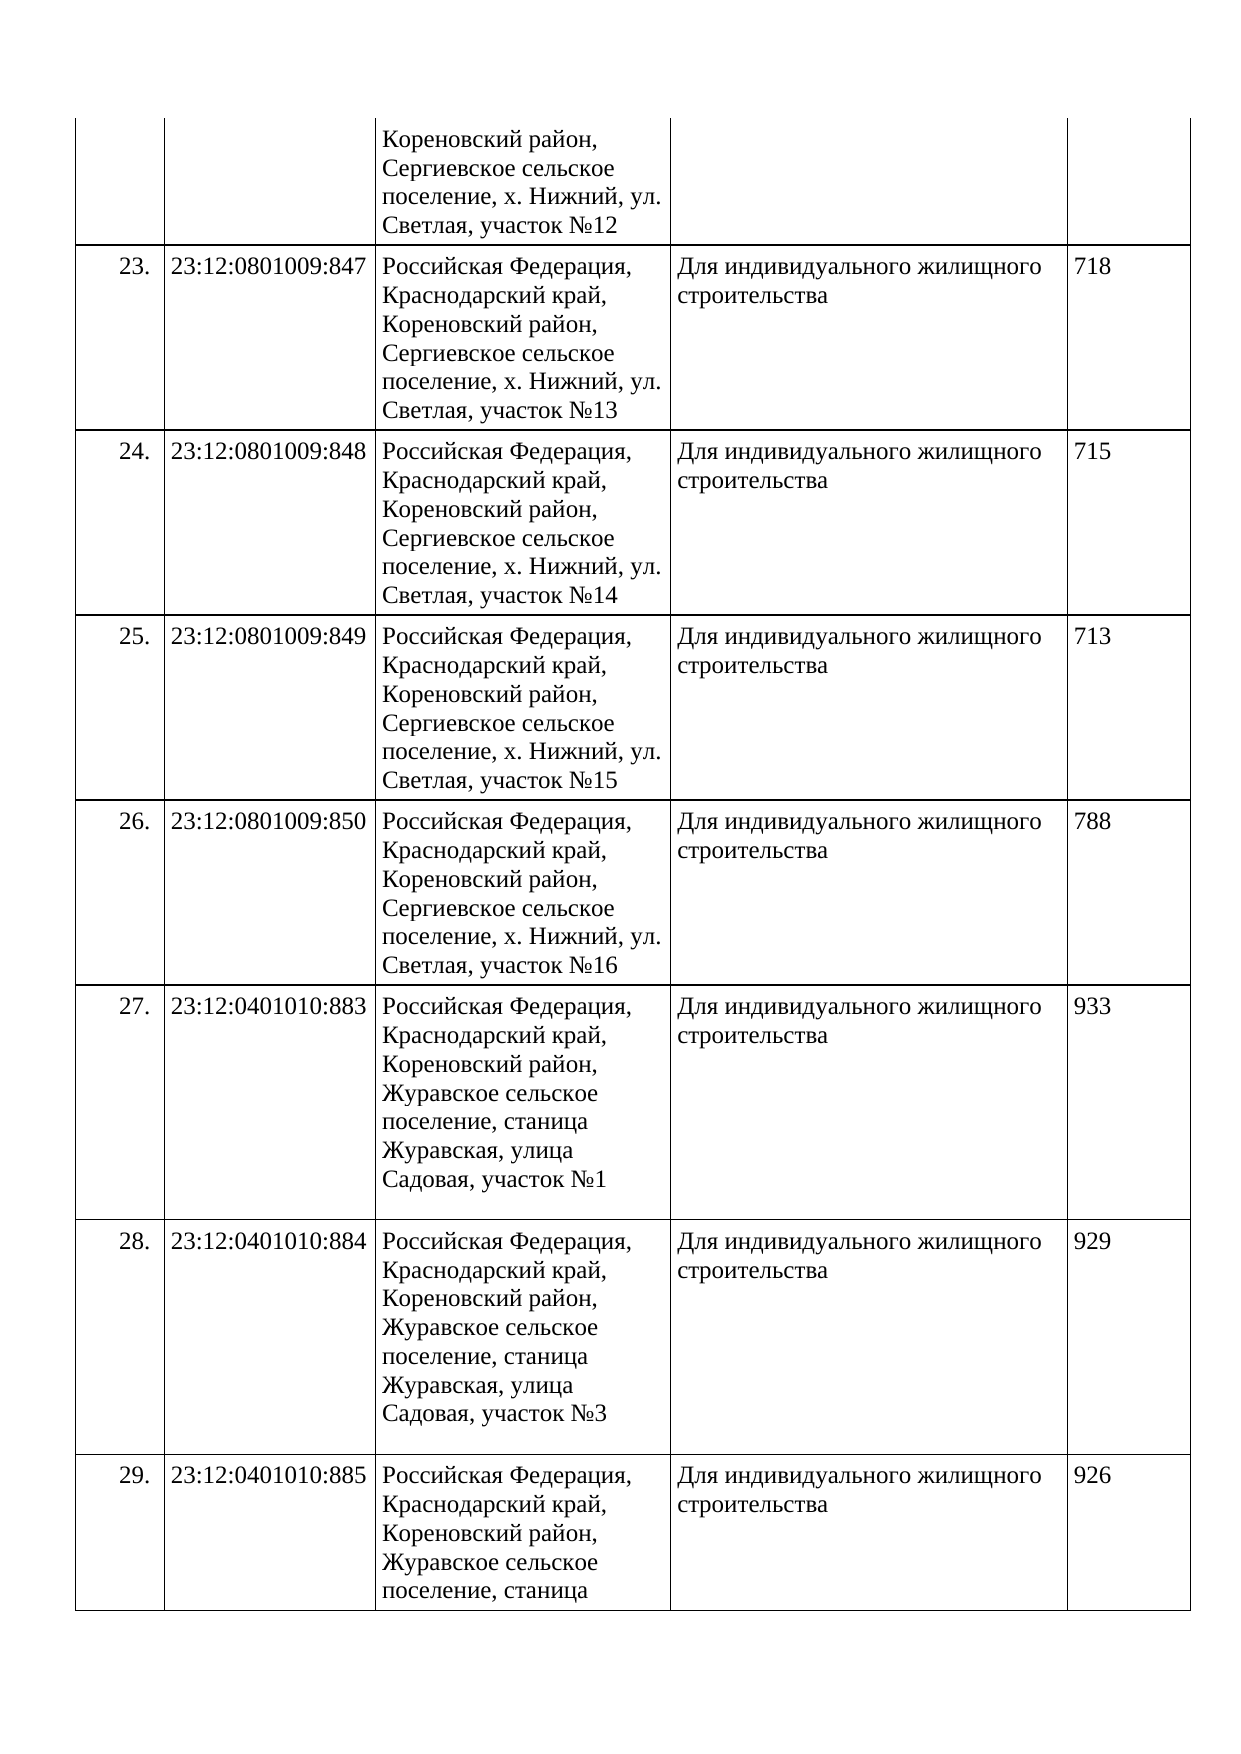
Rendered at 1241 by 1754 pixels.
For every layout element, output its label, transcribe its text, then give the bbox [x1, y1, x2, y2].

table_cell Российская Федерация, Краснодарский край, Кореновский район, Сергиевское сельское поселение, х. Нижний, ул. Светлая, участок №13 [376, 246, 670, 429]
table_cell [1068, 118, 1190, 244]
table_cell Российская Федерация, Краснодарский край, Кореновский район, Журавское сельское поселение, станица Журавская, улица Садовая, участок №1 [376, 986, 670, 1219]
table_cell 23:12:0801009:847 [165, 246, 375, 429]
table_cell Российская Федерация, Краснодарский край, Кореновский район, Журавское сельское поселение, станица [376, 1455, 670, 1610]
table_cell Российская Федерация, Краснодарский край, Кореновский район, Сергиевское сельское поселение, х. Нижний, ул. Светлая, участок №15 [376, 616, 670, 799]
table_cell [76, 1220, 164, 1454]
table_cell Для индивидуального жилищного строительства [671, 616, 1067, 799]
table_cell [76, 616, 164, 799]
table_cell 23:12:0801009:850 [165, 801, 375, 984]
table_cell 929 [1068, 1220, 1190, 1454]
table_cell Российская Федерация, Краснодарский край, Кореновский район, Сергиевское сельское поселение, х. Нижний, ул. Светлая, участок №14 [376, 431, 670, 614]
table_cell [76, 431, 164, 614]
table_cell 23:12:0401010:885 [165, 1455, 375, 1610]
table_cell [76, 118, 164, 244]
table_cell [671, 118, 1067, 244]
table_cell Для индивидуального жилищного строительства [671, 1220, 1067, 1454]
table_cell Для индивидуального жилищного строительства [671, 246, 1067, 429]
table_cell [76, 246, 164, 429]
table_cell 926 [1068, 1455, 1190, 1610]
table_cell Для индивидуального жилищного строительства [671, 1455, 1067, 1610]
table_cell 788 [1068, 801, 1190, 984]
table_cell Кореновский район, Сергиевское сельское поселение, х. Нижний, ул. Светлая, участок №12 [376, 118, 670, 244]
table_cell 933 [1068, 986, 1190, 1219]
table_cell [76, 986, 164, 1219]
table_cell 23:12:0801009:849 [165, 616, 375, 799]
table_cell 23:12:0801009:848 [165, 431, 375, 614]
table_cell Для индивидуального жилищного строительства [671, 801, 1067, 984]
table_cell Для индивидуального жилищного строительства [671, 986, 1067, 1219]
table_cell Для индивидуального жилищного строительства [671, 431, 1067, 614]
table_cell Российская Федерация, Краснодарский край, Кореновский район, Сергиевское сельское поселение, х. Нижний, ул. Светлая, участок №16 [376, 801, 670, 984]
table_cell 713 [1068, 616, 1190, 799]
table_cell [76, 801, 164, 984]
table_cell 718 [1068, 246, 1190, 429]
table_cell 23:12:0401010:884 [165, 1220, 375, 1454]
table_cell [76, 1455, 164, 1610]
table_cell [165, 118, 375, 244]
table_cell 715 [1068, 431, 1190, 614]
table_cell Российская Федерация, Краснодарский край, Кореновский район, Журавское сельское поселение, станица Журавская, улица Садовая, участок №3 [376, 1220, 670, 1454]
table_cell 23:12:0401010:883 [165, 986, 375, 1219]
